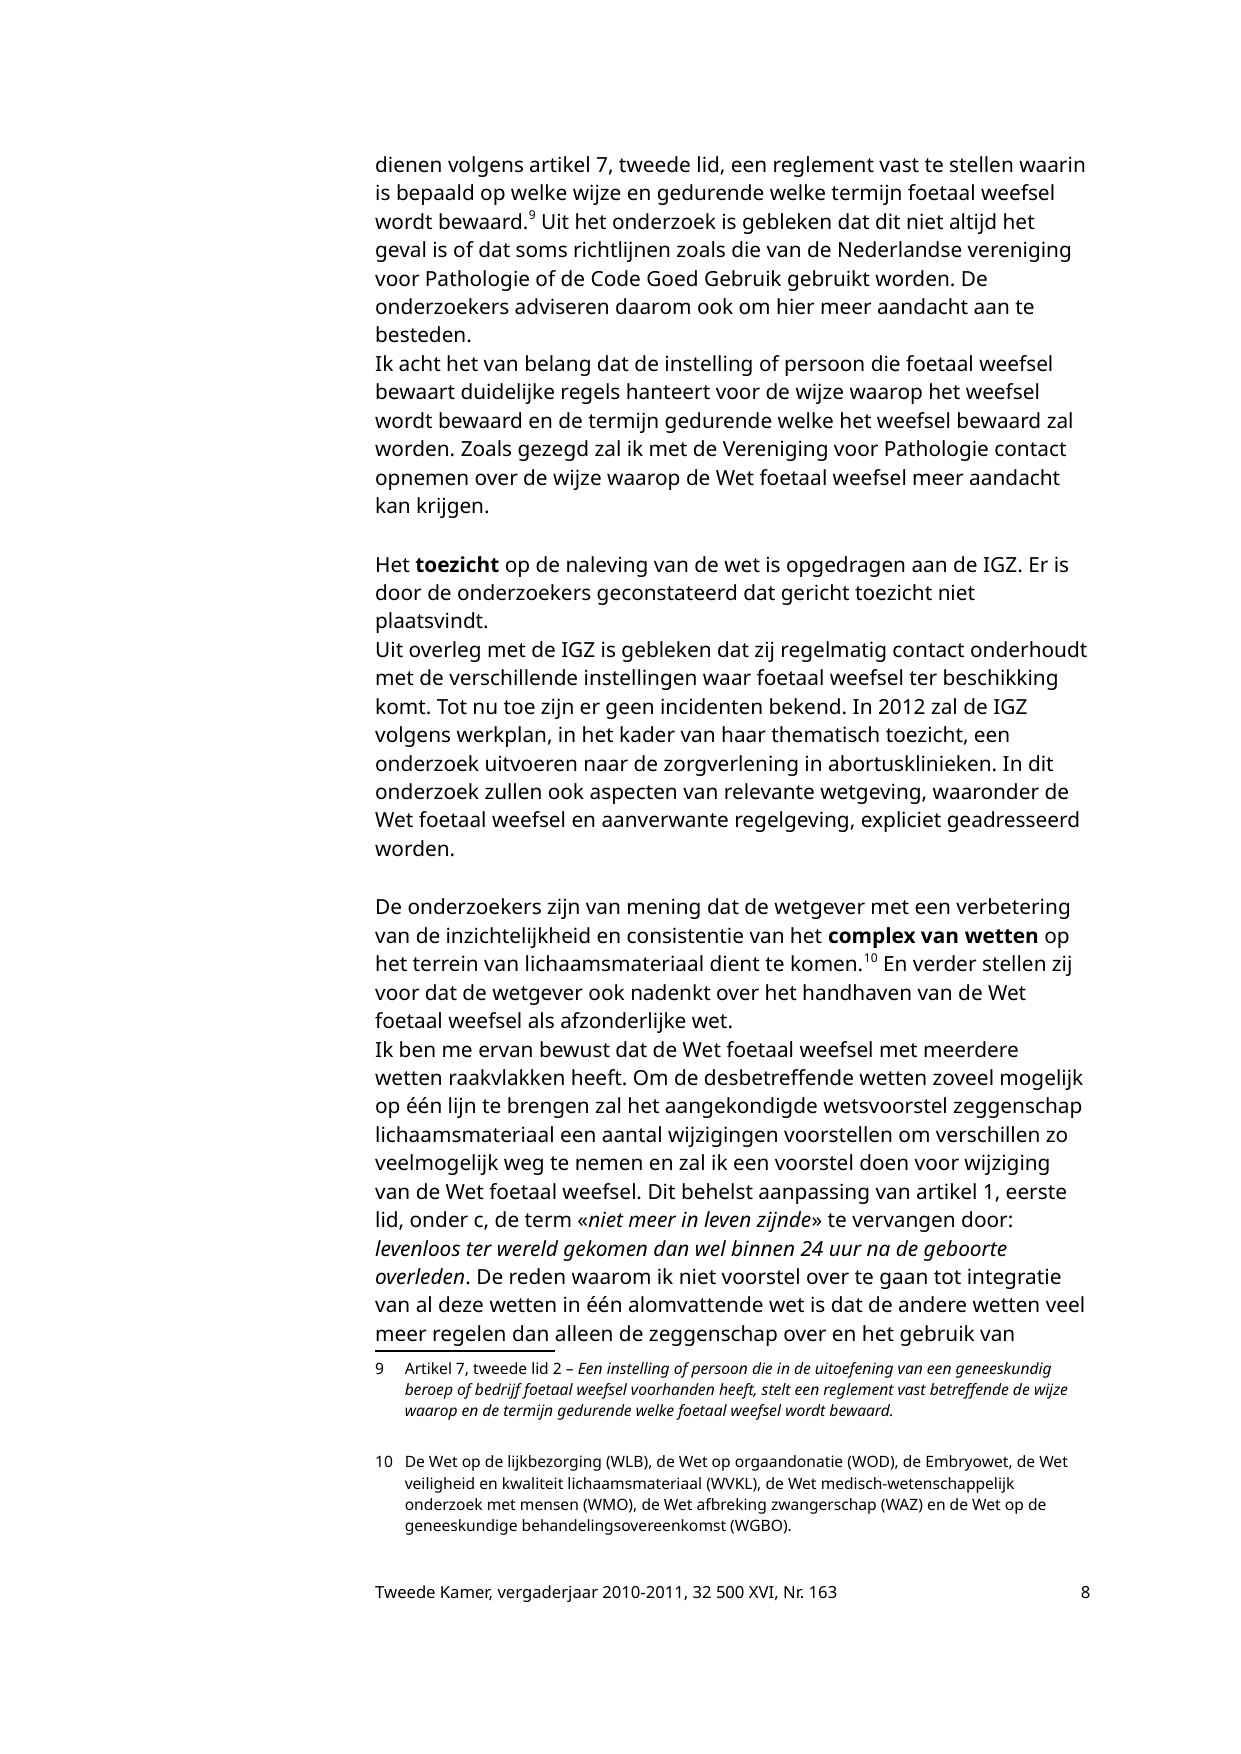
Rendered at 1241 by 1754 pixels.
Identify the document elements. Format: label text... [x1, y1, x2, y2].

text Uit overleg met de IGZ is gebleken dat zij regelmatig contact onderhoudt met de verschillende instellingen waar foetaal weefsel ter beschikking komt. Tot nu toe zijn er geen incidenten bekend. In 2012 zal de IGZ volgens werkplan, in het kader van haar thematisch toezicht, een onderzoek uitvoeren naar de zorgverlening in abortusklinieken. In dit onderzoek zullen ook aspecten van relevante wetgeving, waaronder de Wet foetaal weefsel en aanverwante regelgeving, expliciet geadresseerd worden. [375, 978, 1090, 1205]
text Het toezicht op de naleving van de wet is opgedragen aan de IGZ. Er is door de onderzoekers geconstateerd dat gericht toezicht niet plaatsvindt. [375, 892, 1090, 978]
text Hoofdstuk twee van het Modelreglement stelt dat wetenschappelijk onderzoek met foetaal weefsel uitsluitend mag worden uitgevoerd als een erkende METC daarover positief heeft geoordeeld. Hoewel het dus niet verplicht is volgens de wet blijken zowel onderzoekers als instellingen waar foetaal weefsel ter beschikking komt zich aan deze regels van het Modelreglement te houden. Volgens de onderzoekers is het wenselijk dat de overheid meer duidelijkheid schept over de vraag, wanneer een positief oordeel van een erkende METC aangewezen is en daarvoor toetsingscriteria ontwikkelt. Verder stellen de onderzoekers dat de overheid moet bevorderen dat METC’s de transparantie verbeteren van hun beoordelingen en procedures met betrekking tot de toetsing van protocollen voor wetenschappelijk onderzoek met foetaal weefsel. [375, 150, 1090, 264]
text Ik acht het van belang dat de instelling of persoon die foetaal weefsel bewaart duidelijke regels hanteert voor de wijze waarop het weefsel wordt bewaard en de termijn gedurende welke het weefsel bewaard zal worden. Zoals gezegd zal ik met de Vereniging voor Pathologie contact opnemen over de wijze waarop de Wet foetaal weefsel meer aandacht kan krijgen. [375, 692, 1090, 862]
text Ik vind het een goede ontwikkeling dat de onderzoekers als ook de instellingen zich aan deze regel van het modelreglement houden en zal ervoor zorgdragen dat de Wet foetaal weefsel aansluit bij het aangekondigde wetsvoorstel zeggenschap lichaamsmateriaal voor wat betreft de verplichting van toetsing van wetenschappelijk medisch- of biologisch-wetenschappelijk onderzoek met foetaal weefsel. [375, 264, 1090, 434]
text Personen of instellingen die foetaal weefsel voorhanden hebben, dienen volgens artikel 7, tweede lid, een reglement vast te stellen waarin is bepaald op welke wijze en gedurende welke termijn foetaal weefsel wordt bewaard. Uit het onderzoek is gebleken dat dit niet altijd het geval is of dat soms richtlijnen zoals die van de Nederlandse vereniging voor Pathologie of de Code Goed Gebruik gebruikt worden. De onderzoekers adviseren daarom ook om hier meer aandacht aan te besteden. [375, 464, 1090, 692]
text Artikel 7, tweede lid 2 – Een instelling of persoon die in de uitoefening van een geneeskundig beroep of bedrijf foetaal weefsel voorhanden heeft, stelt een reglement vast betreffende de wijze waarop en de termijn gedurende welke foetaal weefsel wordt bewaard. [375, 1336, 1090, 1449]
text De Wet op de lijkbezorging (WLB), de Wet op orgaandonatie (WOD), de Embryowet, de Wet veiligheid en kwaliteit lichaamsmateriaal (WVKL), de Wet medisch-wetenschappelijk onderzoek met mensen (WMO), de Wet afbreking zwangerschap (WAZ) en de Wet op de geneeskundige behandelingsovereenkomst (WGBO). [375, 1479, 1090, 1536]
text De onderzoekers zijn van mening dat de wetgever met een verbetering van de inzichtelijkheid en consistentie van het complex van wetten op het terrein van lichaamsmateriaal dient te komen. En verder stellen zij voor dat de wetgever ook nadenkt over het handhaven van de Wet foetaal weefsel als afzonderlijke wet. [375, 1235, 1090, 1321]
